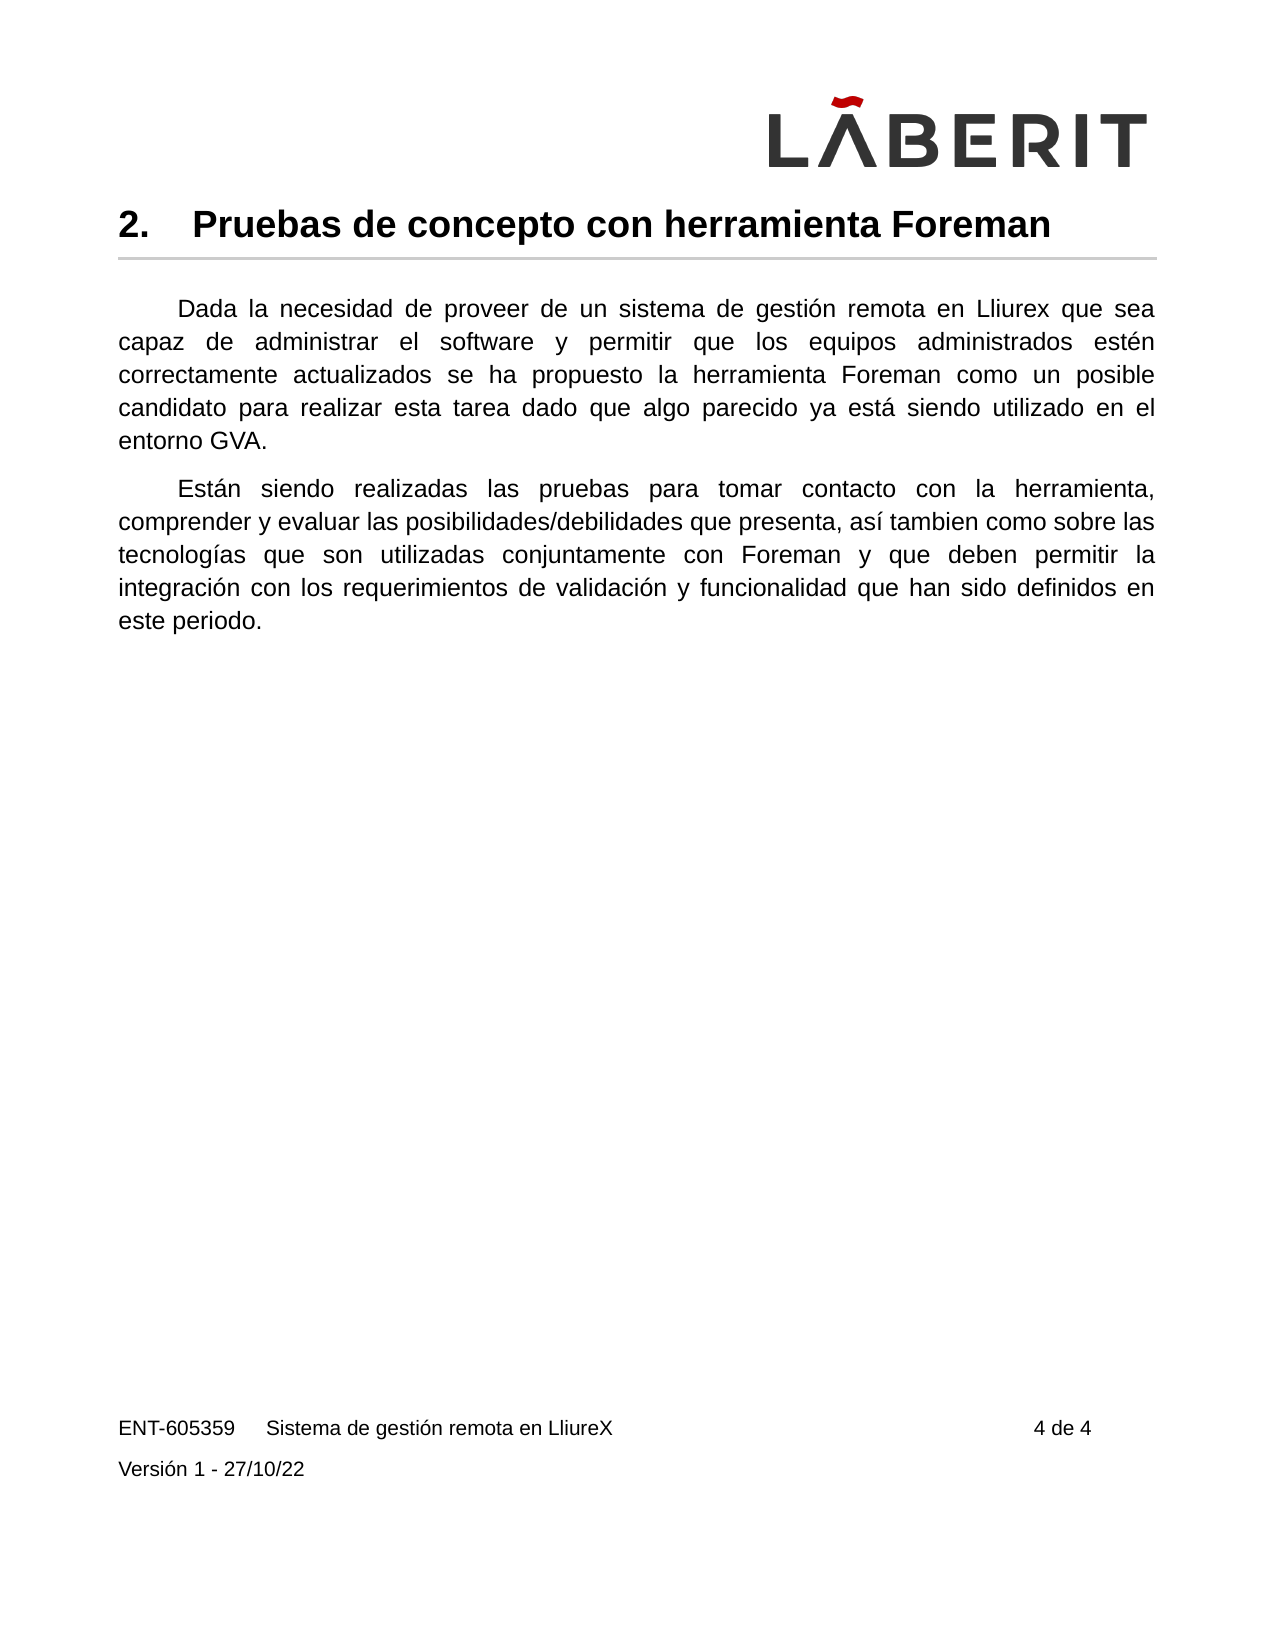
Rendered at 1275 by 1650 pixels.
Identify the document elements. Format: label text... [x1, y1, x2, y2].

text Dada la necesidad de proveer de un sistema de gestión remota en Lliurex que sea capaz de administrar el software y permitir que los equipos administrados estén correctamente actualizados se ha propuesto la herramienta Foreman como un posible candidato para realizar esta tarea dado que algo parecido ya está siendo utilizado en el entorno GVA. [118, 294, 1157, 455]
picture [769, 96, 1147, 167]
text Están siendo realizadas las pruebas para tomar contacto con la herramienta, comprender y evaluar las posibilidades/debilidades que presenta, así tambien como sobre las tecnologías que son utilizadas conjuntamente con Foreman y que deben permitir la integración con los requerimientos de validación y funcionalidad que han sido definidos en este periodo. [118, 474, 1157, 635]
subtitle Pruebas de concepto con herramienta Foreman [118, 202, 1157, 257]
